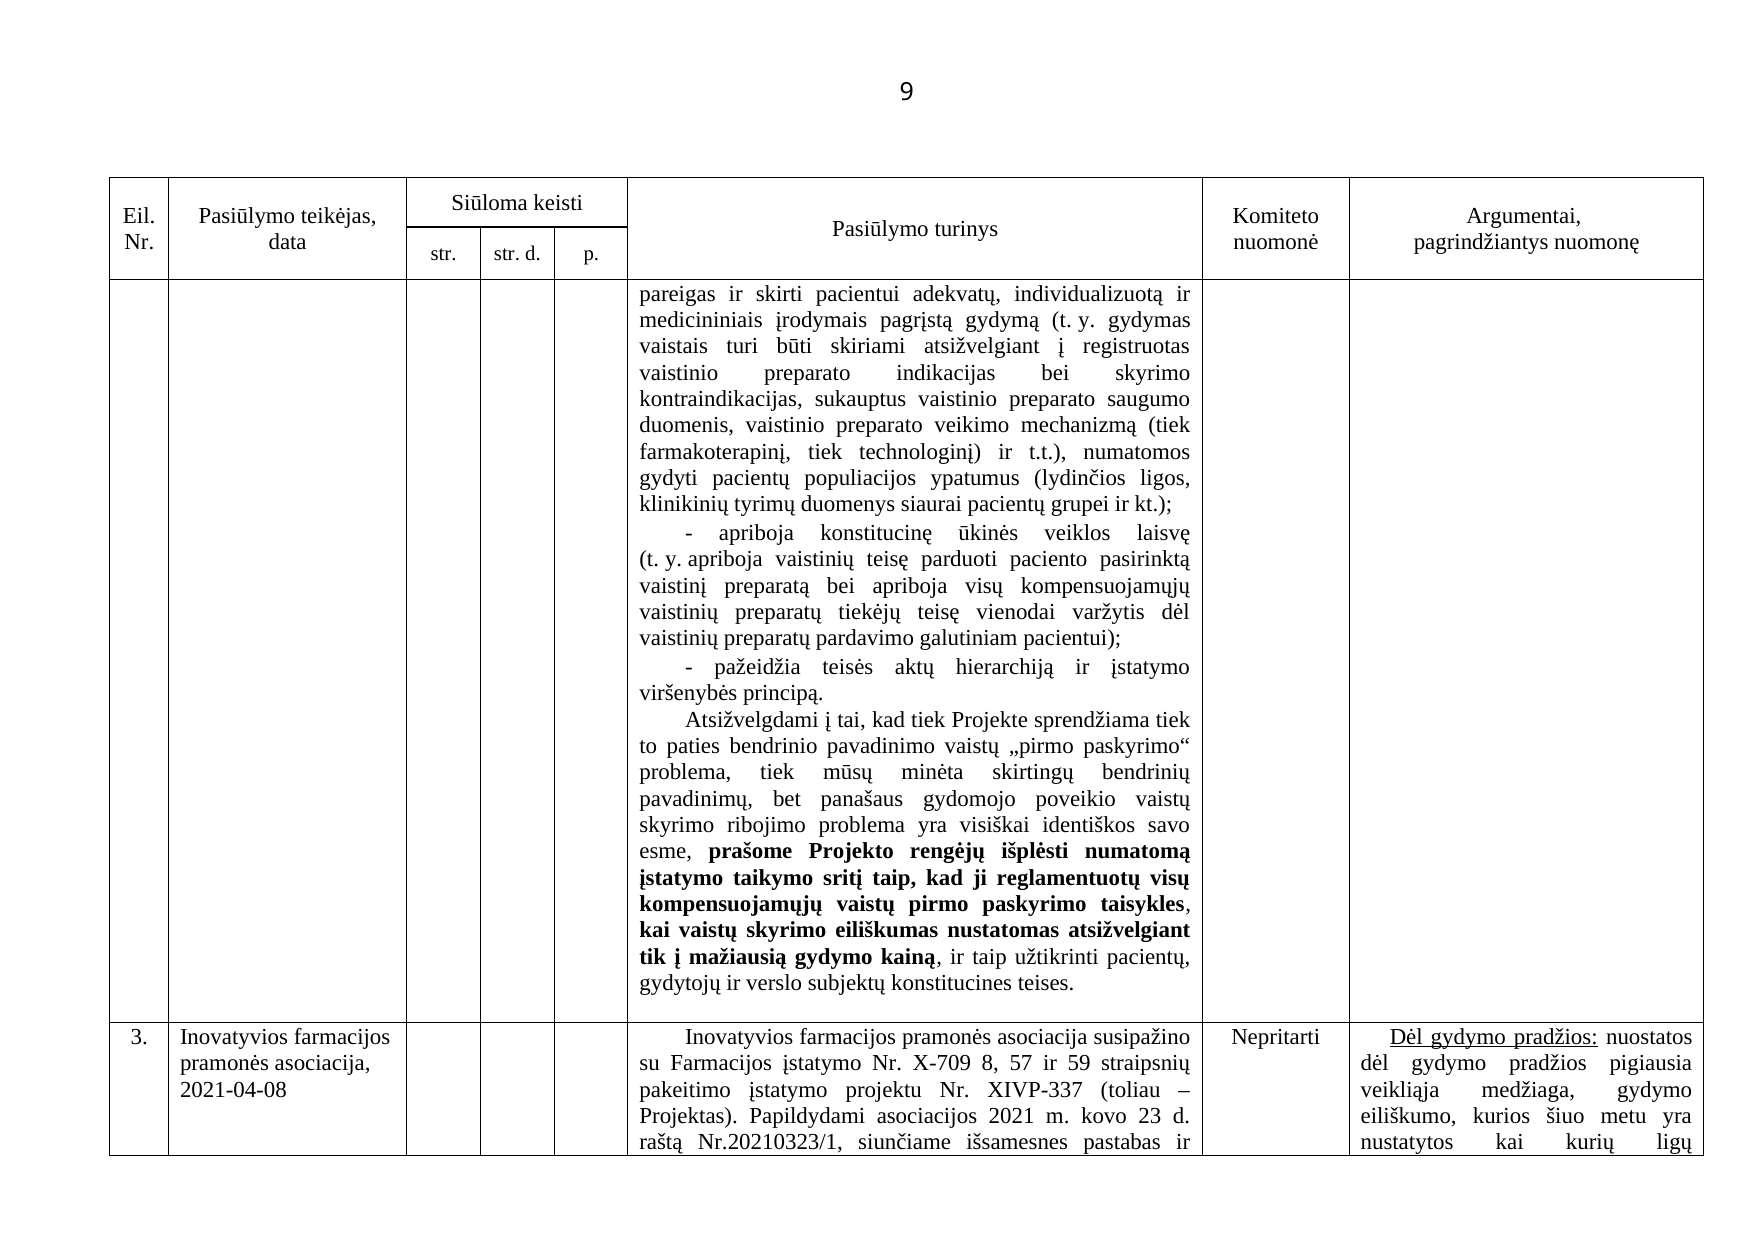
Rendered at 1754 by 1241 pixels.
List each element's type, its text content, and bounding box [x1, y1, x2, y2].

table_cell [169, 280, 406, 1022]
table_header Pasiūlymo turinys [628, 178, 1202, 279]
table_cell [555, 1023, 627, 1155]
table_cell [407, 1023, 480, 1155]
table_cell Inovatyvios farmacijos pramonės asociacija susipažino su Farmacijos įstatymo Nr. X-709 8, 57 ir 59 straipsnių pakeitimo įstatymo projektu Nr. XIVP-337 (toliau – Projektas). Papildydami asociacijos 2021 m. kovo 23 d. raštą Nr.20210323/1, siunčiame išsamesnes pastabas ir [628, 1023, 1202, 1155]
table_cell Inovatyvios farmacijos pramonės asociacija, 2021-04-08 [169, 1023, 406, 1155]
table_cell [110, 280, 168, 1022]
table_cell str. [407, 228, 480, 279]
table_header Komiteto nuomonė [1203, 178, 1349, 279]
table_cell [555, 280, 627, 1022]
table_cell [407, 280, 480, 1022]
table_header Eil. Nr. [110, 178, 168, 279]
table_cell pareigas ir skirti pacientui adekvatų, individualizuotą ir medicininiais įrodymais pagrįstą gydymą (t. y. gydymas vaistais turi būti skiriami atsižvelgiant į registruotas vaistinio preparato indikacijas bei skyrimo kontraindikacijas, sukauptus vaistinio preparato saugumo duomenis, vaistinio preparato veikimo mechanizmą (tiek farmakoterapinį, tiek technologinį) ir t.t.), numatomos gydyti pacientų populiacijos ypatumus (lydinčios ligos, klinikinių tyrimų duomenys siaurai pacientų grupei ir kt.); - apriboja konstitucinę ūkinės veiklos laisvę (t. y. apriboja vaistinių teisę parduoti paciento pasirinktą vaistinį preparatą bei apriboja visų kompensuojamųjų vaistinių preparatų tiekėjų teisę vienodai varžytis dėl vaistinių preparatų pardavimo galutiniam pacientui); - pažeidžia teisės aktų hierarchiją ir įstatymo viršenybės principą. Atsižvelgdami į tai, kad tiek Projekte sprendžiama tiek to paties bendrinio pavadinimo vaistų „pirmo paskyrimo“ problema, tiek mūsų minėta skirtingų bendrinių pavadinimų, bet panašaus gydomojo poveikio vaistų skyrimo ribojimo problema yra visiškai identiškos savo esme, prašome Projekto rengėjų išplėsti numatomą įstatymo taikymo sritį taip, kad ji reglamentuotų visų kompensuojamųjų vaistų pirmo paskyrimo taisykles, kai vaistų skyrimo eiliškumas nustatomas atsižvelgiant tik į mažiausią gydymo kainą, ir taip užtikrinti pacientų, gydytojų ir verslo subjektų konstitucines teises. [628, 280, 1202, 1022]
table_header Pasiūlymo teikėjas, data [169, 178, 406, 279]
table_cell p. [555, 228, 627, 279]
table_cell Nepritarti [1203, 1023, 1349, 1155]
table_cell [1350, 280, 1703, 1022]
table_header Argumentai, pagrindžiantys nuomonę [1350, 178, 1703, 279]
table_cell str. d. [481, 228, 554, 279]
table_cell [481, 1023, 554, 1155]
table_cell [1203, 280, 1349, 1022]
table_header Siūloma keisti [407, 178, 627, 226]
table_cell Dėl gydymo pradžios: nuostatos dėl gydymo pradžios pigiausia veikliąja medžiaga, gydymo eiliškumo, kurios šiuo metu yra nustatytos kai kurių ligų [1350, 1023, 1703, 1155]
table_cell [481, 280, 554, 1022]
table_cell 3. [110, 1023, 168, 1155]
